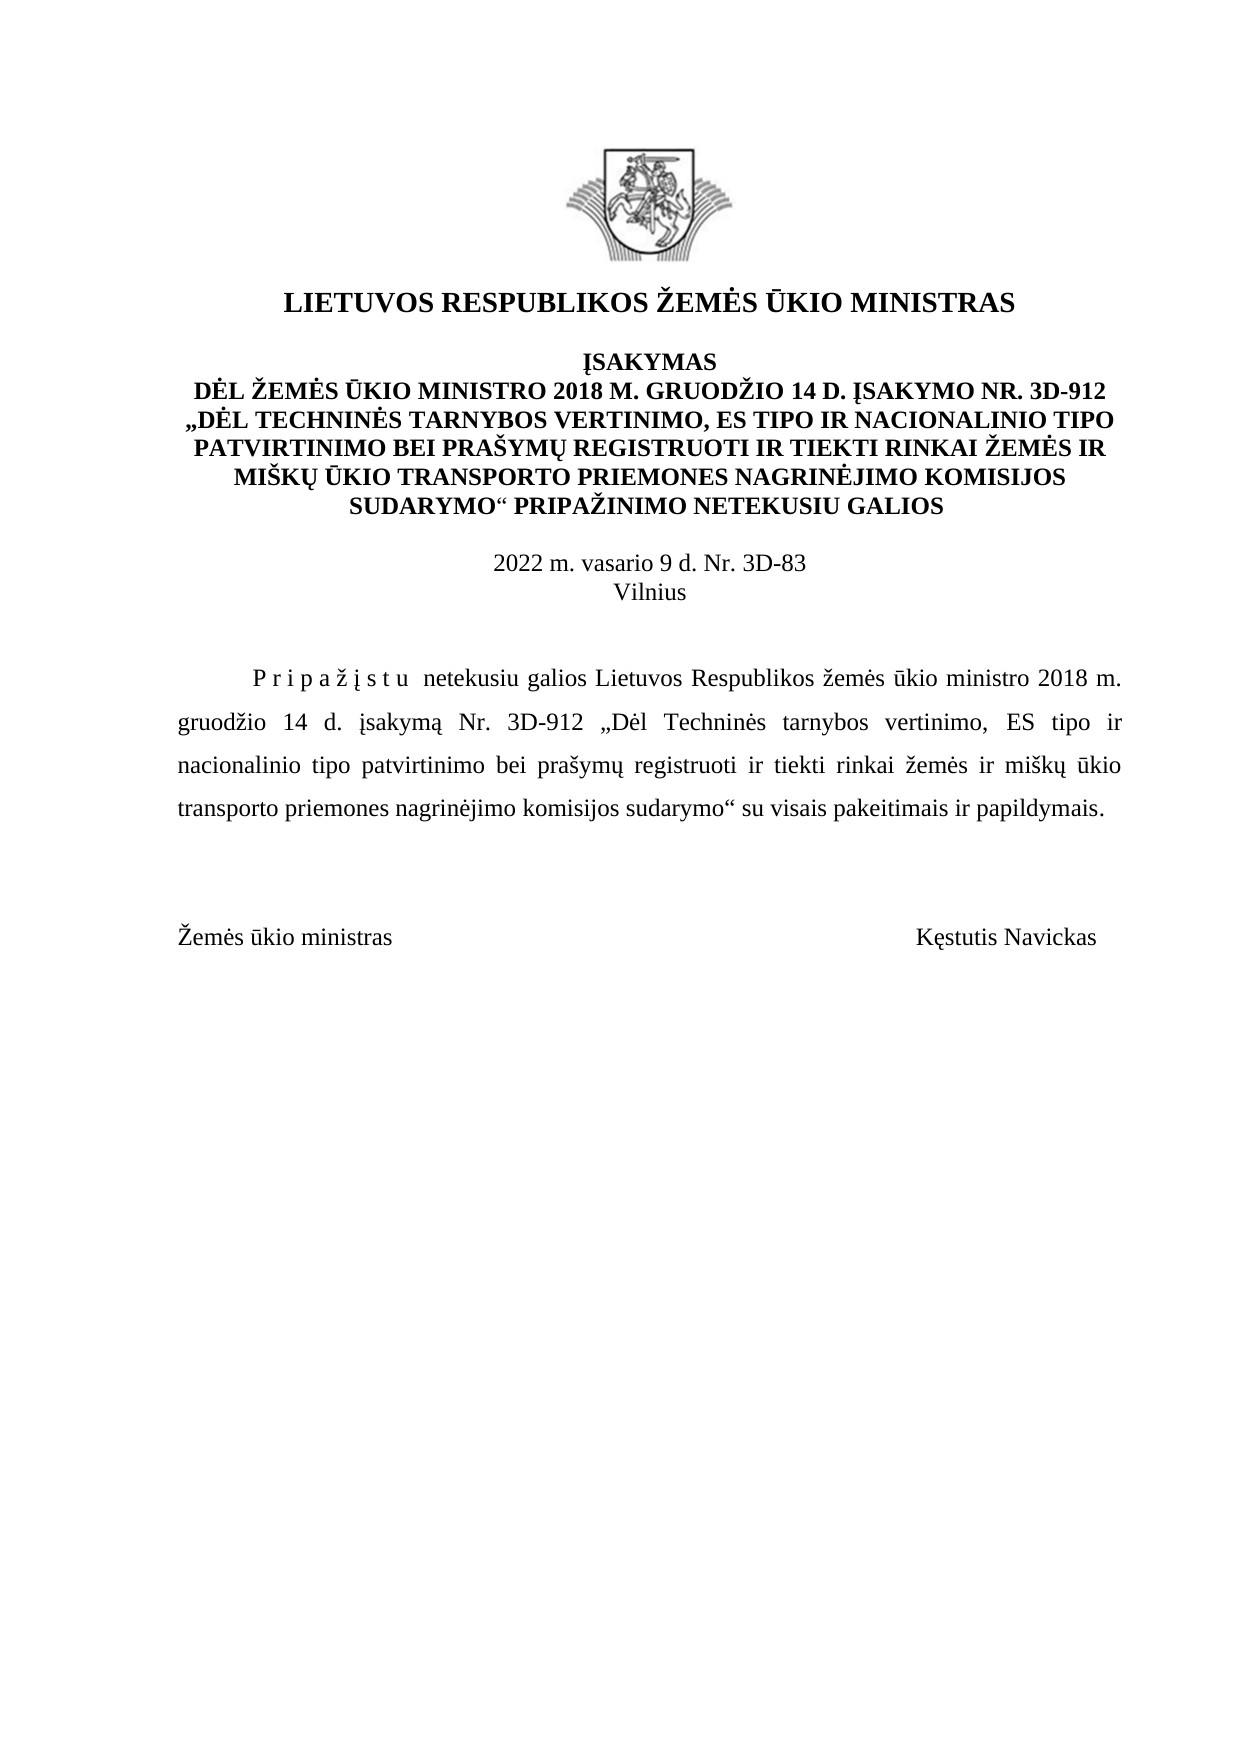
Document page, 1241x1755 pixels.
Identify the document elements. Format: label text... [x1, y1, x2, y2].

text 2022 m. vasario 9 d. Nr. 3D-83 [177, 548, 1122, 577]
text Pripažįstu netekusiu galios Lietuvos Respublikos žemės ūkio ministro 2018 m. gruodžio 14 d. įsakymą Nr. 3D-912 „Dėl Techninės tarnybos vertinimo, ES tipo ir nacionalinio tipo patvirtinimo bei prašymų registruoti ir tiekti rinkai žemės ir miškų ūkio transporto priemones nagrinėjimo komisijos sudarymo“ su visais pakeitimais ir papildymais. [177, 663, 1122, 822]
text Vilnius [177, 577, 1122, 606]
text LIETUVOS RESPUBLIKOS ŽEMĖS ŪKIO MINISTRAS [177, 285, 1122, 318]
text DĖL ŽEMĖS ŪKIO MINISTRO 2018 M. GRUODŽIO 14 D. ĮSAKYMO nr. 3D-912 „DĖL TECHNINĖS TARNYBOS VERTINIMO, ES TIPO IR NACIONALINIO TIPO PATVIRTINIMO BEI PRAŠYMŲ REGISTRUOTI IR TIEKTI RINKAI ŽEMĖS IR MIŠKŲ ŪKIO TRANSPORTO PRIEMONES NAGRINĖJIMO KOMISIJOS SUDARYMO“ PRIPAŽINIMO NETEKUSIU GALIOS [177, 376, 1122, 520]
text ĮSAKYMAS [177, 347, 1122, 376]
text Žemės ūkio ministras Kęstutis Navickas [177, 922, 1122, 951]
